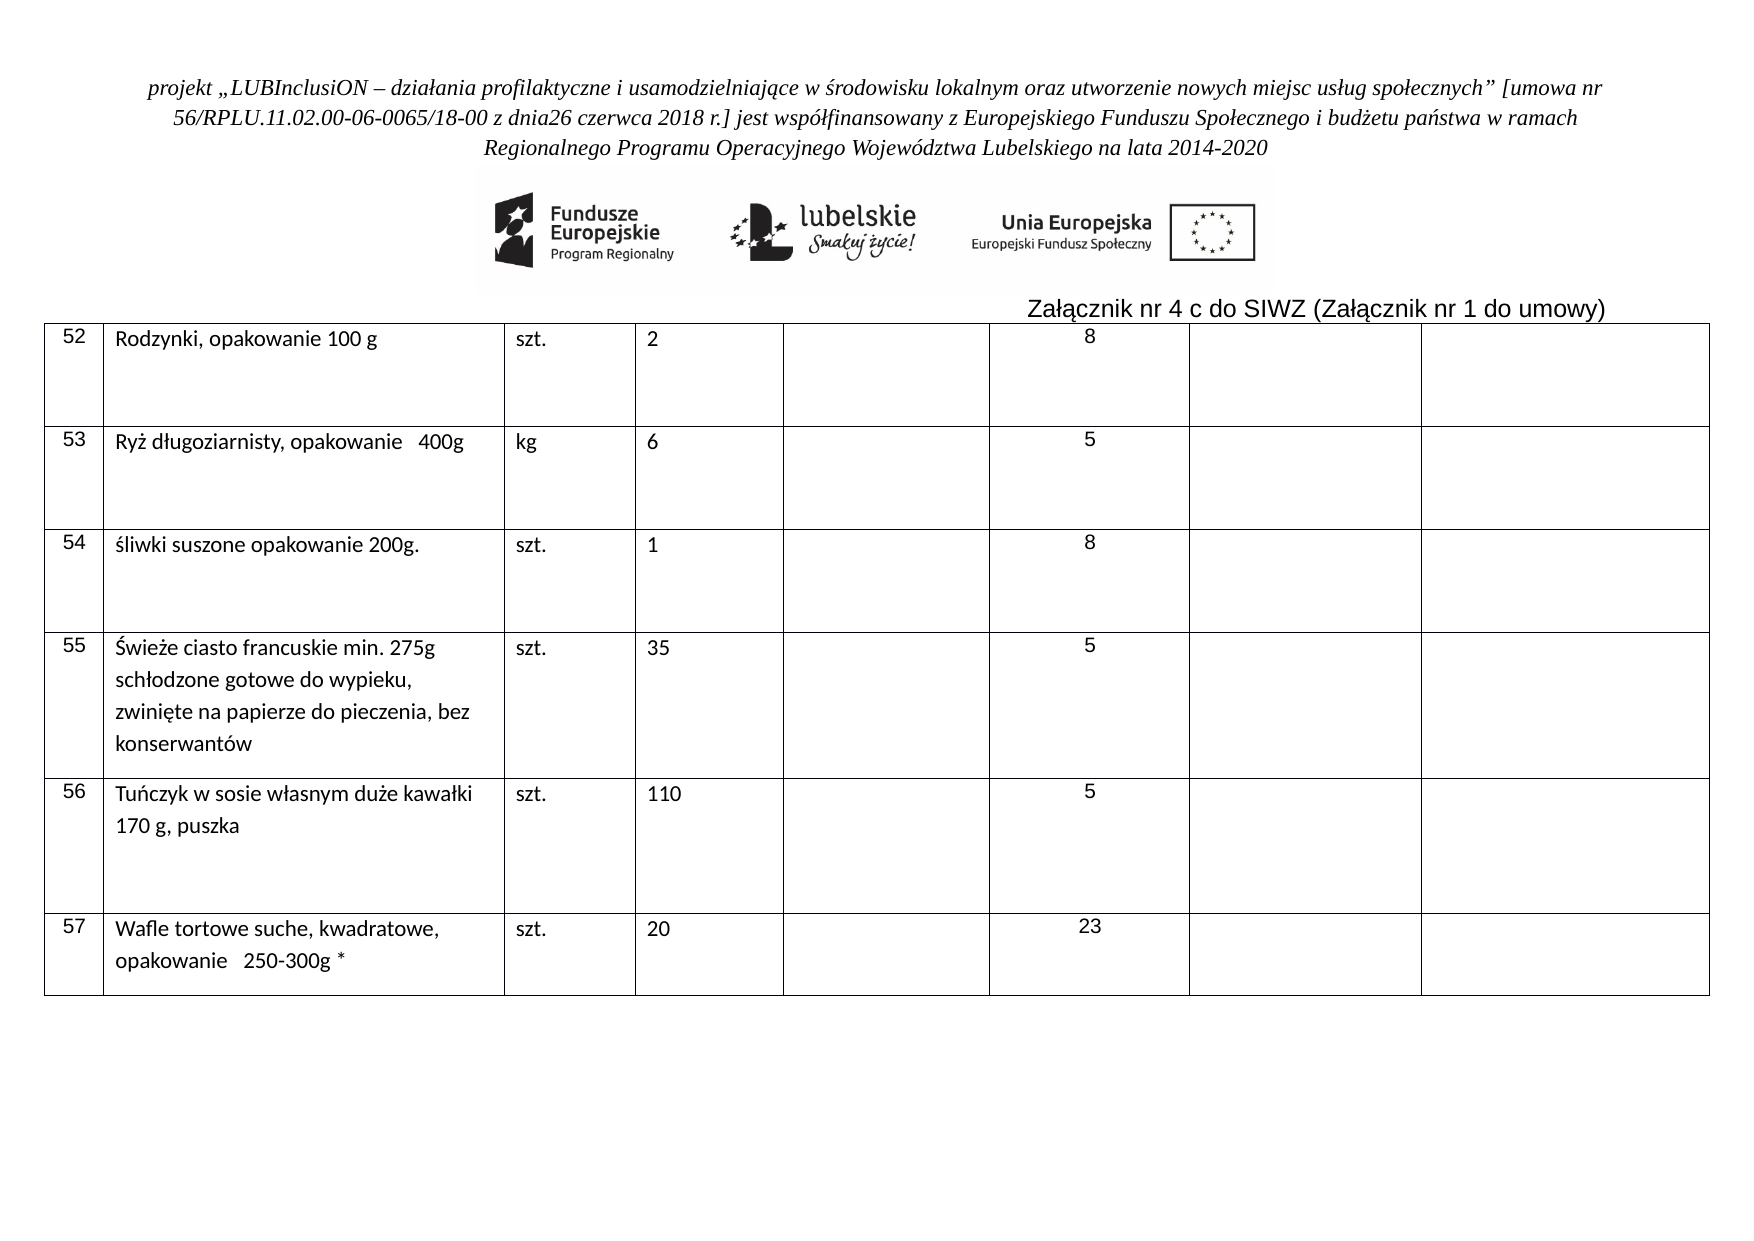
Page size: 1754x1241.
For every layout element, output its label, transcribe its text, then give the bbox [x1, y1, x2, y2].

table_cell [784, 914, 989, 995]
table_cell [1190, 324, 1421, 426]
table_cell szt. [505, 530, 635, 632]
table_cell [1190, 427, 1421, 529]
table_cell Tuńczyk w sosie własnym duże kawałki 170 g, puszka [104, 779, 504, 913]
table_cell 2 [636, 324, 783, 426]
table_cell Wafle tortowe suche, kwadratowe, opakowanie 250-300g * [104, 914, 504, 995]
table_cell [1422, 779, 1709, 913]
table_cell szt. [505, 914, 635, 995]
table_cell [784, 633, 989, 778]
table_cell [784, 427, 989, 529]
table_cell szt. [505, 633, 635, 778]
table_cell szt. [505, 779, 635, 913]
table_cell [784, 324, 989, 426]
table_cell [1422, 324, 1709, 426]
table_cell [1190, 530, 1421, 632]
table_cell śliwki suszone opakowanie 200g. [104, 530, 504, 632]
table_cell 5 [990, 427, 1189, 529]
table_cell kg [505, 427, 635, 529]
table_cell 1 [636, 530, 783, 632]
table_cell [1422, 427, 1709, 529]
table_cell [784, 779, 989, 913]
table_cell 23 [990, 914, 1189, 995]
table_cell [1422, 914, 1709, 995]
table_cell [1422, 530, 1709, 632]
table_cell 5 [990, 633, 1189, 778]
table_cell 110 [636, 779, 783, 913]
table_cell szt. [505, 324, 635, 426]
table_cell Ryż długoziarnisty, opakowanie 400g [104, 427, 504, 529]
table_cell 52 [45, 324, 103, 426]
picture [474, 164, 1275, 294]
table_cell [1190, 779, 1421, 913]
table_cell Świeże ciasto francuskie min. 275g schłodzone gotowe do wypieku, zwinięte na papierze do pieczenia, bez konserwantów [104, 633, 504, 778]
table_cell 57 [45, 914, 103, 995]
table_cell 20 [636, 914, 783, 995]
table_cell 35 [636, 633, 783, 778]
table_cell 8 [990, 324, 1189, 426]
table_cell Rodzynki, opakowanie 100 g [104, 324, 504, 426]
table_cell 53 [45, 427, 103, 529]
table_cell 54 [45, 530, 103, 632]
table_cell 6 [636, 427, 783, 529]
table_cell [1422, 633, 1709, 778]
table_cell 55 [45, 633, 103, 778]
table_cell 5 [990, 779, 1189, 913]
table_cell [1190, 914, 1421, 995]
table_cell [1190, 633, 1421, 778]
table_cell 8 [990, 530, 1189, 632]
table_cell [784, 530, 989, 632]
table_cell 56 [45, 779, 103, 913]
